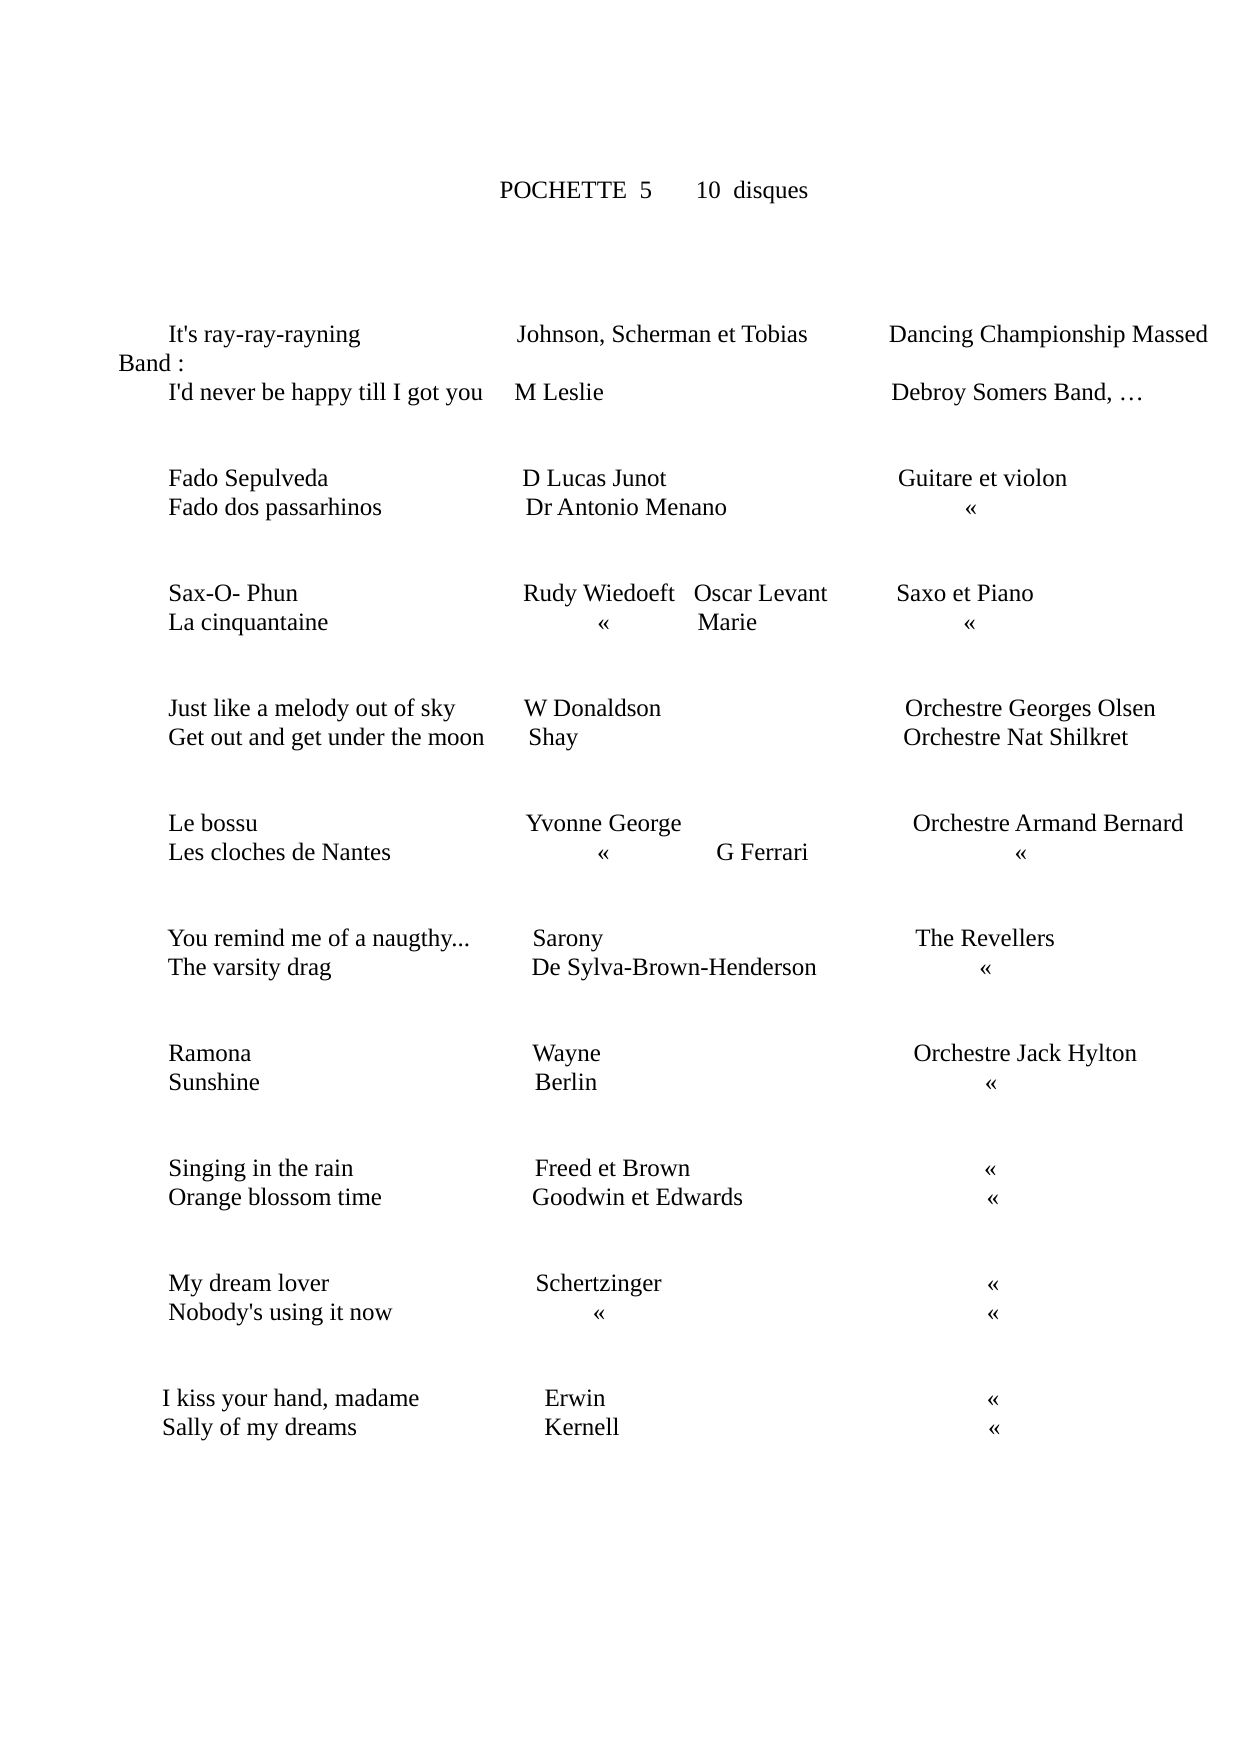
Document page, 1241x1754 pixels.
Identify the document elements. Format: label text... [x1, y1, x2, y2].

text POCHETTE 5 10 disques [118, 176, 1222, 204]
text It's ray-ray-rayning Johnson, Scherman et Tobias Dancing Championship Massed Band : [118, 319, 1222, 377]
text Fado Sepulveda D Lucas Junot Guitare et violon [118, 463, 1222, 492]
text I'd never be happy till I got you M Leslie Debroy Somers Band, … [118, 377, 1222, 406]
text Just like a melody out of sky W Donaldson Orchestre Georges Olsen [118, 693, 1222, 722]
text La cinquantaine « Marie « [118, 607, 1222, 636]
text Sax-O- Phun Rudy Wiedoeft Oscar Levant Saxo et Piano [118, 578, 1222, 607]
text I kiss your hand, madame Erwin « [118, 1383, 1222, 1412]
text You remind me of a naugthy... Sarony The Revellers [118, 923, 1222, 952]
text Fado dos passarhinos Dr Antonio Menano « [118, 492, 1222, 521]
text Orange blossom time Goodwin et Edwards « [118, 1182, 1222, 1211]
text Singing in the rain Freed et Brown « [118, 1153, 1222, 1182]
text Les cloches de Nantes « G Ferrari « [118, 837, 1222, 866]
text The varsity drag De Sylva-Brown-Henderson « [118, 952, 1222, 981]
text Nobody's using it now « « [118, 1297, 1222, 1326]
text Le bossu Yvonne George Orchestre Armand Bernard [118, 808, 1222, 837]
text Get out and get under the moon Shay Orchestre Nat Shilkret [118, 722, 1222, 751]
text Sunshine Berlin « [118, 1067, 1222, 1096]
text My dream lover Schertzinger « [118, 1268, 1222, 1297]
text Ramona Wayne Orchestre Jack Hylton [118, 1038, 1222, 1067]
text Sally of my dreams Kernell « [118, 1412, 1222, 1441]
